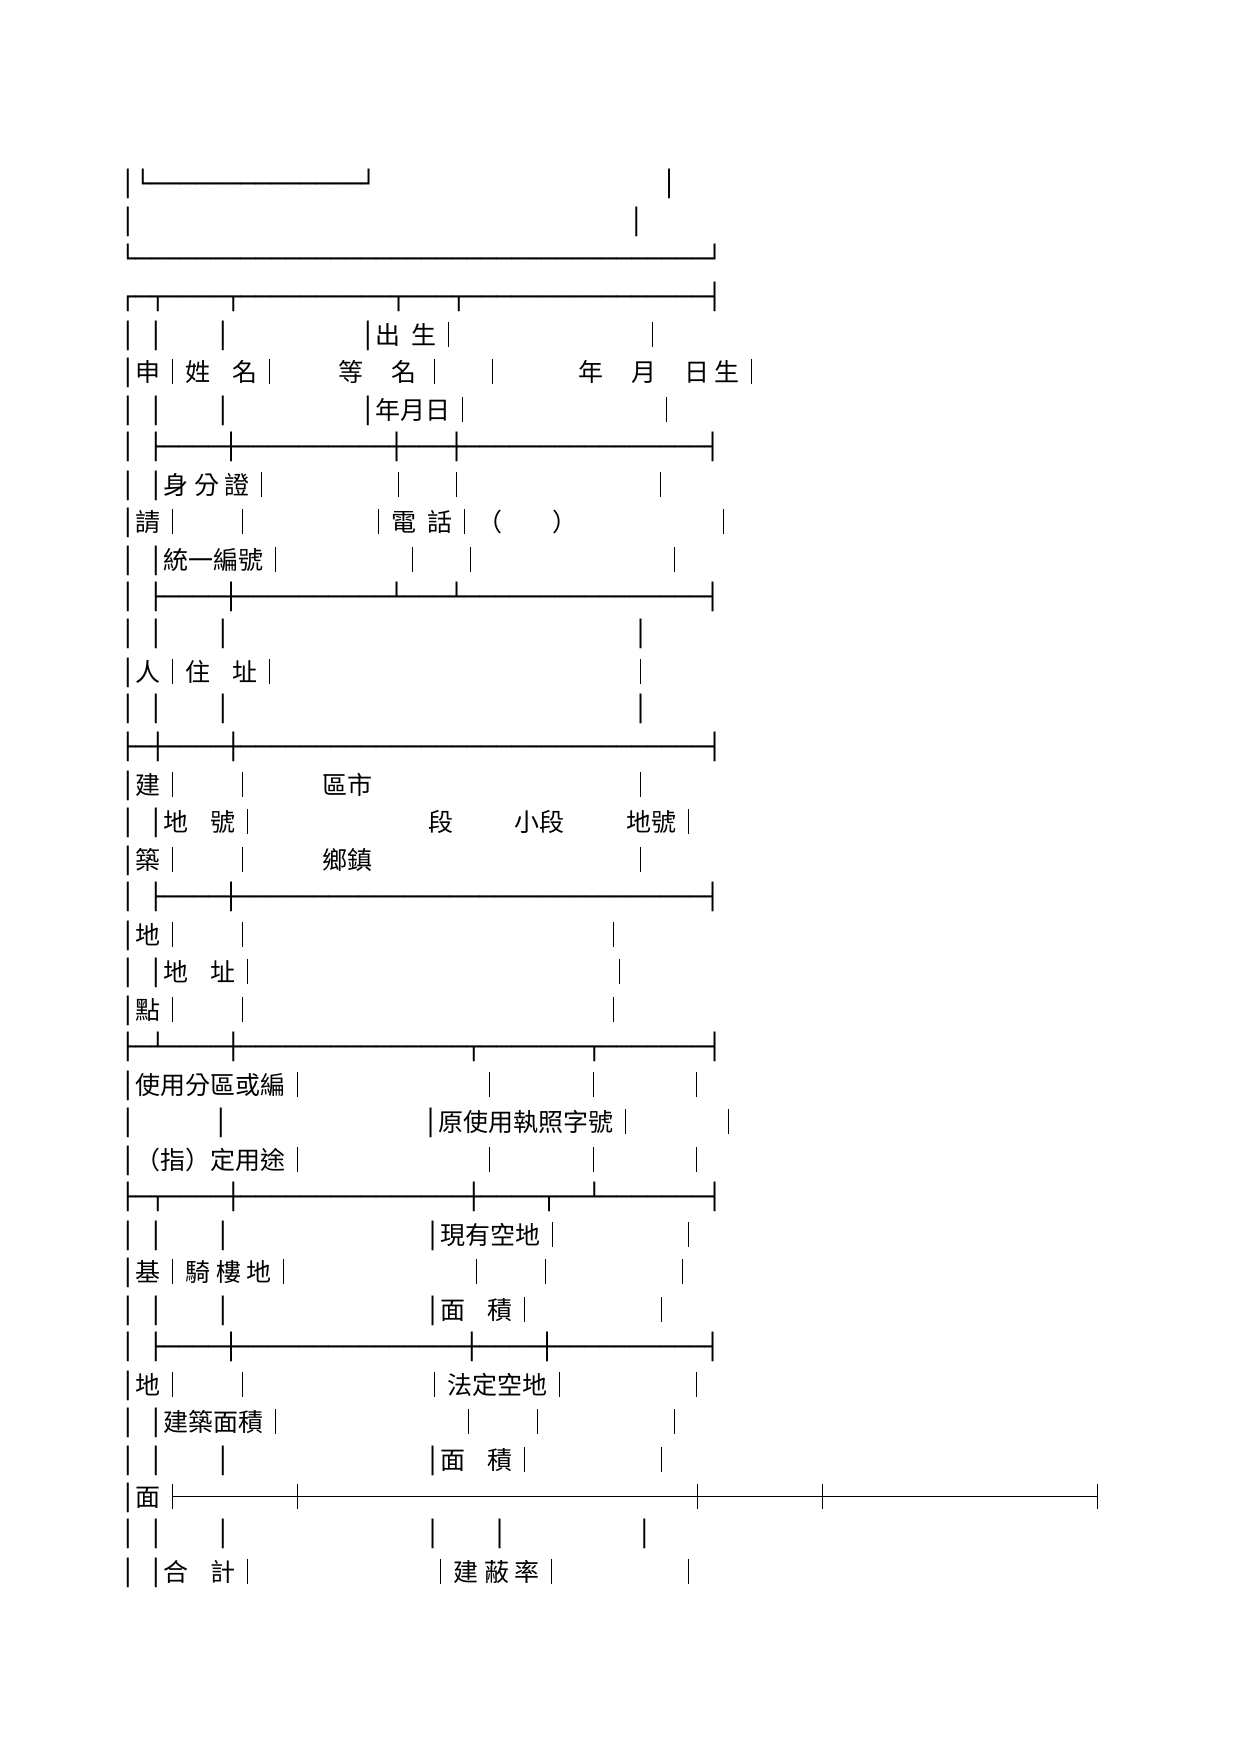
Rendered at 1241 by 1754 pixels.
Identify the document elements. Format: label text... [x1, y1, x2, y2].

text │ │ │ │ [120, 689, 1120, 727]
text │ │合 計│ │建 蔽 率│ │ [120, 1552, 1120, 1589]
text │ │地 號│ 段 小段 地號│ [120, 802, 1120, 839]
text │地│ │ │ [120, 914, 1120, 952]
text │點│ │ │ [120, 989, 1120, 1027]
text │ │ │ │出 生│ │ [120, 314, 1120, 352]
text │ │地 址│ │ [120, 952, 1120, 989]
text ├─┬────┼───────────────┼────┬──┴───────┤ [120, 1177, 1120, 1214]
text ┌─┬────┬──────────┬───┬────────────────┤ [120, 277, 1120, 314]
text │建│ │ 區市 │ [120, 764, 1120, 802]
text │ ├────┼──────────┴───┴────────────────┤ [120, 577, 1120, 614]
text │ │身 分 證│ │ │ │ [120, 464, 1120, 502]
text │ │建築面積│ │ │ │ [120, 1402, 1120, 1439]
text │基│騎 樓 地│ │ │ │ [120, 1252, 1120, 1289]
text │ │ │ │面 積│ │ [120, 1439, 1120, 1477]
text │地│ │ │法定空地│ │ [120, 1364, 1120, 1402]
text │人│住 址│ │ [120, 652, 1120, 689]
text │ │ │ │ [120, 614, 1120, 652]
text │請│ │ │電 話│（ ） │ [120, 502, 1120, 539]
text │ │ │ │年月日│ │ [120, 389, 1120, 427]
text │└──────────────┘ │ [120, 164, 1120, 202]
text │ │ │ │面 積│ │ [120, 1289, 1120, 1327]
text │ │ │ │現有空地│ │ [120, 1214, 1120, 1252]
text │使用分區或編│ │ │ │ [120, 1064, 1120, 1102]
text └──────────────────────────────────────┘ [120, 239, 1120, 277]
text │ ├────┼──────────┼───┼────────────────┤ [120, 427, 1120, 464]
text │ ├────┼───────────────┼────┼──────────┤ [120, 1327, 1120, 1364]
text ├─┴────┼───────────────┬───────┬───────┤ [120, 1027, 1120, 1064]
text │ │ │ │ │ │ [120, 1514, 1120, 1552]
text │ │ [120, 202, 1120, 239]
text ├─┼────┼───────────────────────────────┤ [120, 727, 1120, 764]
text │ │統一編號│ │ │ │ [120, 539, 1120, 577]
text │（指）定用途│ │ │ │ [120, 1139, 1120, 1177]
text │ ├────┼───────────────────────────────┤ [120, 877, 1120, 914]
text │築│ │ 鄉鎮 │ [120, 839, 1120, 877]
text │面├────┼───────────────┼────┼──────────┤ [120, 1477, 1120, 1514]
text │ │ │原使用執照字號│ │ [120, 1102, 1120, 1139]
text │申│姓 名│ 等 名 │ │ 年 月 日 生│ [120, 352, 1120, 389]
